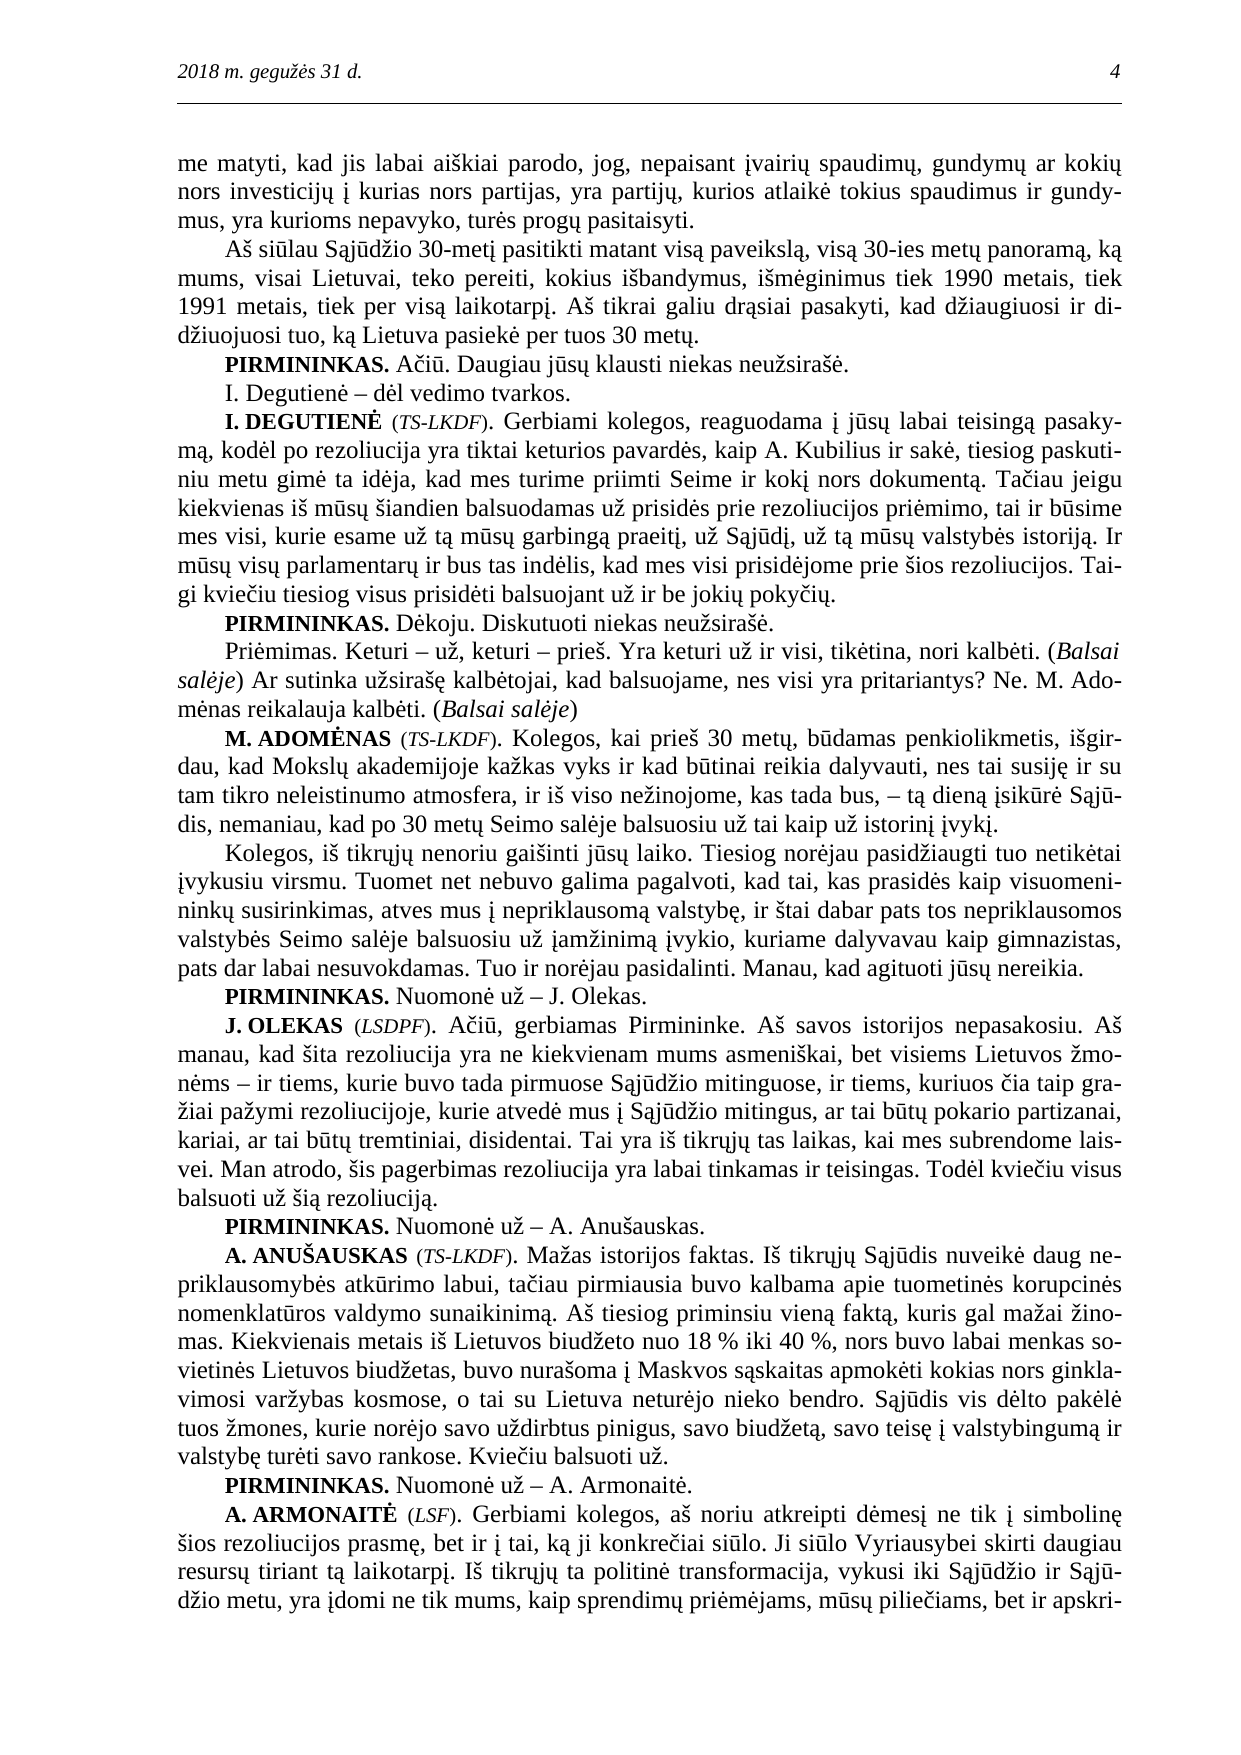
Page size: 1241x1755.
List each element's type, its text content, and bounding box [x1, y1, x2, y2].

text Aš siū­lau Są­jū­džio 30-me­tį pa­si­tik­ti ma­tant vi­są pa­veiks­lą, vi­są 30-ies me­tų pa­no­ra­mą, ką mums, vi­sai Lie­tu­vai, te­ko per­ei­ti, ko­kius iš­ban­dy­mus, iš­mė­gi­ni­mus tiek 1990 me­tais, tiek 1991 me­tais, tiek per vi­są lai­ko­tar­pį. Aš tik­rai ga­liu drą­siai pa­sa­ky­ti, kad džiau­giuo­si ir di­džiuo­juo­si tuo, ką Lie­tu­va pa­sie­kė per tuos 30 me­tų. [177, 234, 1122, 349]
text A. ARMONAITĖ (LSF). Ger­bia­mi ko­le­gos, aš no­riu at­kreip­ti dė­me­sį ne tik į sim­bo­li­nę šios re­zo­liu­ci­jos pras­mę, bet ir į tai, ką ji kon­kre­čiai siū­lo. Ji siū­lo Vy­riau­sy­bei skir­ti dau­giau re­sur­sų ti­riant tą lai­ko­tar­pį. Iš tik­rų­jų ta po­li­ti­nė trans­for­ma­ci­ja, vy­ku­si iki Są­jū­džio ir Są­jū­džio me­tu, yra įdo­mi ne tik mums, kaip spren­di­mų pri­ėmė­jams, mū­sų pi­lie­čiams, bet ir ap­skri­ [177, 1499, 1122, 1614]
text PIRMININKAS. Dė­ko­ju. Dis­ku­tuo­ti nie­kas ne­už­si­ra­šė. [177, 608, 1122, 636]
text PIRMININKAS. Nuo­mo­nė už – J. Ole­kas. [177, 981, 1122, 1010]
text J. OLEKAS (LSDPF). Ačiū, ger­bia­mas Pir­mi­nin­ke. Aš sa­vos is­to­ri­jos ne­pa­sa­ko­siu. Aš ma­nau, kad ši­ta re­zo­liu­ci­ja yra ne kiek­vie­nam mums as­me­niš­kai, bet vi­siems Lie­tu­vos žmo­nėms – ir tiems, ku­rie bu­vo ta­da pir­muo­se Są­jū­džio mi­tin­guo­se, ir tiems, ku­riuos čia taip gra­žiai pa­žy­mi re­zo­liu­ci­jo­je, ku­rie at­ve­dė mus į Są­jū­džio mi­tin­gus, ar tai bū­tų po­ka­rio par­ti­za­nai, ka­riai, ar tai bū­tų trem­ti­niai, di­si­den­tai. Tai yra iš tik­rų­jų tas lai­kas, kai mes su­bren­do­me lais­vei. Man at­ro­do, šis pa­ger­bi­mas re­zo­liu­ci­ja yra la­bai tin­ka­mas ir tei­sin­gas. To­dėl kvie­čiu vi­sus bal­suo­ti už šią re­zo­liu­ci­ją. [177, 1010, 1122, 1211]
text I. De­gu­tie­nė – dėl ve­di­mo tvar­kos. [177, 378, 1122, 406]
text PIRMININKAS. Nuo­mo­nė už – A. Ar­mo­nai­tė. [177, 1470, 1122, 1499]
text A. ANUŠAUSKAS (TS-LKDF). Ma­žas is­to­ri­jos fak­tas. Iš tik­rų­jų Są­jū­dis nu­vei­kė daug ne­pri­klau­so­my­bės at­kū­ri­mo la­bui, ta­čiau pir­miau­sia bu­vo kal­ba­ma apie tuo­me­ti­nės ko­rup­ci­nės no­men­kla­tū­ros val­dy­mo su­nai­ki­ni­mą. Aš tie­siog pri­min­siu vie­ną fak­tą, ku­ris gal ma­žai ži­no­mas. Kiek­vie­nais me­tais iš Lie­tu­vos biu­dže­to nuo 18 % iki 40 %, nors bu­vo la­bai men­kas so­vie­ti­nės Lie­tu­vos biu­dže­tas, bu­vo nu­ra­šo­ma į Mask­vos są­skai­tas ap­mo­kė­ti ko­kias nors gin­kla­vi­mo­si var­žy­bas kos­mo­se, o tai su Lie­tu­va ne­tu­rė­jo nie­ko ben­dro. Są­jū­dis vis dėl­to pa­kė­lė tuos žmo­nes, ku­rie no­rė­jo sa­vo už­dirb­tus pi­ni­gus, sa­vo biu­dže­tą, sa­vo tei­sę į vals­ty­bin­gu­mą ir vals­ty­bę tu­rė­ti sa­vo ran­ko­se. Kvie­čiu bal­suo­ti už. [177, 1240, 1122, 1470]
text PIRMININKAS. Nuo­mo­nė už – A. Anu­šaus­kas. [177, 1211, 1122, 1240]
text Pri­ėmi­mas. Ke­tu­ri – už, ke­tu­ri – prieš. Yra ke­tu­ri už ir vi­si, ti­kė­ti­na, no­ri kal­bė­ti. (Bal­sai sa­lė­je) Ar su­tin­ka už­si­ra­šę kal­bė­to­jai, kad bal­suo­ja­me, nes vi­si yra pri­ta­rian­tys? Ne. M. Ado­mė­nas rei­ka­lau­ja kal­bė­ti. (Bal­sai sa­lė­je) [177, 636, 1122, 723]
text Ko­le­gos, iš tik­rų­jų ne­no­riu gai­šin­ti jū­sų lai­ko. Tie­siog no­rė­jau pa­si­džiaug­ti tuo ne­ti­kė­tai įvy­ku­siu vir­smu. Tuo­met net ne­bu­vo ga­li­ma pa­gal­vo­ti, kad tai, kas pra­si­dės kaip vi­suo­me­ni­nin­kų su­si­rin­ki­mas, at­ves mus į ne­pri­klau­so­mą vals­ty­bę, ir štai da­bar pats tos ne­pri­klau­so­mos vals­ty­bės Sei­mo sa­lė­je bal­suo­siu už įam­ži­ni­mą įvy­kio, ku­ria­me da­ly­va­vau kaip gim­na­zis­tas, pats dar la­bai ne­su­vok­da­mas. Tuo ir no­rė­jau pa­si­da­lin­ti. Ma­nau, kad agi­tuo­ti jū­sų ne­rei­kia. [177, 838, 1122, 981]
text PIRMININKAS. Ačiū. Dau­giau jū­sų klaus­ti nie­kas ne­už­si­ra­šė. [177, 349, 1122, 378]
text me ma­ty­ti, kad jis la­bai aiš­kiai pa­ro­do, jog, ne­pai­sant įvai­rių spau­di­mų, gun­dy­mų ar ko­kių nors in­ves­ti­ci­jų į ku­rias nors par­ti­jas, yra par­ti­jų, ku­rios at­lai­kė to­kius spau­di­mus ir gun­dy­mus, yra ku­rioms ne­pa­vy­ko, tu­rės pro­gų pa­si­tai­sy­ti. [177, 148, 1122, 234]
text I. DEGUTIENĖ (TS-LKDF). Ger­bia­mi ko­le­gos, re­a­guo­da­ma į jū­sų la­bai tei­sin­gą pa­sa­ky­mą, ko­dėl po re­zo­liu­ci­ja yra tik­tai ke­tu­rios pa­var­dės, kaip A. Ku­bi­lius ir sa­kė, tie­siog pas­ku­ti­niu me­tu gi­mė ta idė­ja, kad mes tu­ri­me pri­im­ti Sei­me ir ko­kį nors do­ku­men­tą. Ta­čiau jei­gu kiek­vie­nas iš mū­sų šian­dien bal­suo­da­mas už pri­si­dės prie re­zo­liu­ci­jos pri­ėmi­mo, tai ir bū­si­me mes vi­si, ku­rie esa­me už tą mū­sų gar­bin­gą pra­ei­tį, už Są­jū­dį, už tą mū­sų vals­ty­bės is­to­ri­ją. Ir mū­sų vi­sų par­la­men­ta­rų ir bus tas in­dė­lis, kad mes vi­si pri­si­dė­jo­me prie šios re­zo­liu­ci­jos. Tai­gi kvie­čiu tie­siog vi­sus pri­si­dė­ti bal­suo­jant už ir be jo­kių po­ky­čių. [177, 406, 1122, 608]
text M. ADOMĖNAS (TS-LKDF). Ko­le­gos, kai prieš 30 me­tų, bū­da­mas pen­kio­lik­me­tis, iš­gir­dau, kad Moks­lų aka­de­mi­jo­je kaž­kas vyks ir kad bū­ti­nai rei­kia da­ly­vau­ti, nes tai su­si­ję ir su tam tik­ro ne­leis­ti­nu­mo at­mo­sfe­ra, ir iš vi­so ne­ži­no­jo­me, kas ta­da bus, – tą die­ną įsi­kū­rė Są­jū­dis, ne­ma­niau, kad po 30 me­tų Sei­mo sa­lė­je bal­suo­siu už tai kaip už is­to­ri­nį įvy­kį. [177, 723, 1122, 838]
